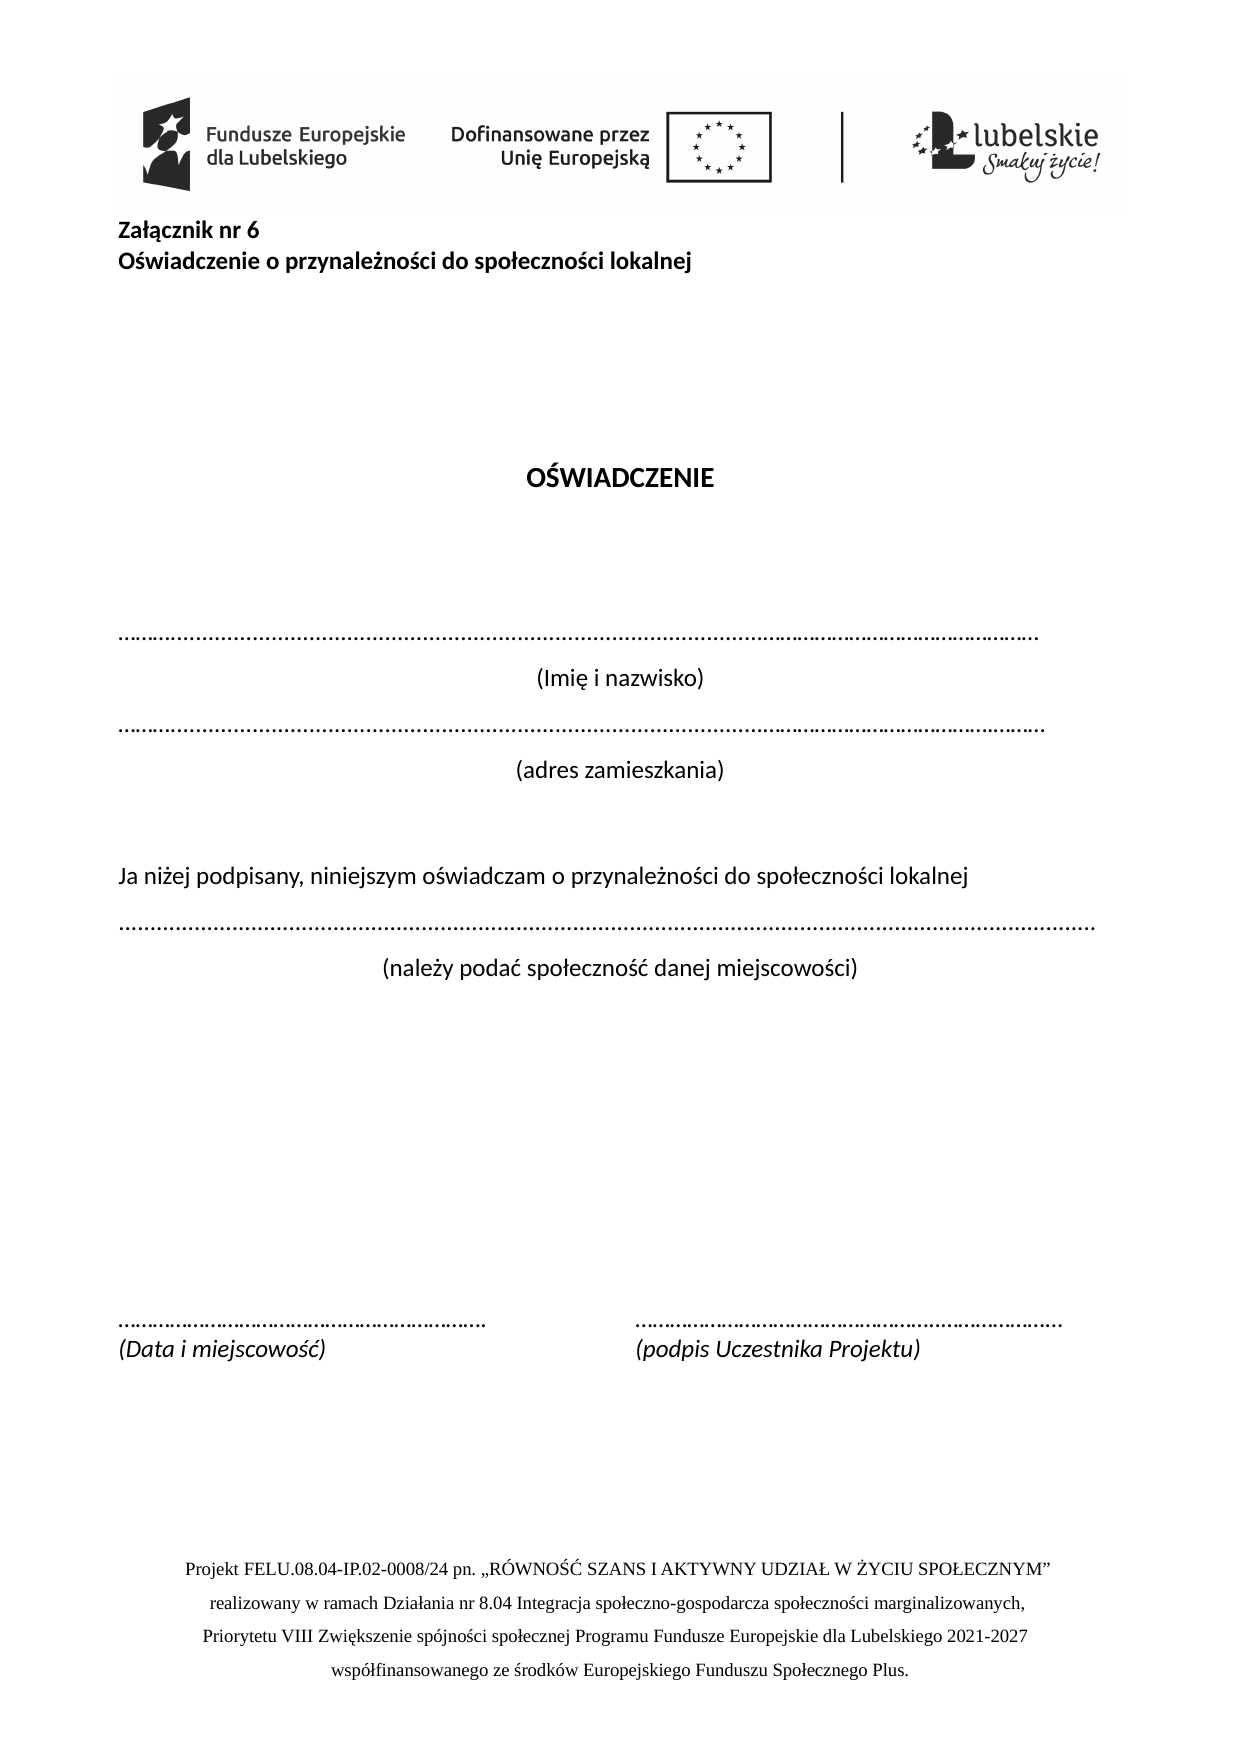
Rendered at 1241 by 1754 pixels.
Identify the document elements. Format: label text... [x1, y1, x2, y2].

text ………..............................................................................................………………………………………… [118, 617, 1122, 647]
text Załącznik nr 6 [118, 215, 1122, 245]
text (Imię i nazwisko) [118, 662, 1122, 693]
text (należy podać społeczność danej miejscowości) [118, 952, 1122, 982]
text Ja niżej podpisany, niniejszym oświadczam o przynależności do społeczności lokalnej [118, 861, 1122, 891]
text OŚWIADCZENIE [118, 459, 1122, 494]
text (adres zamieszkania) [118, 754, 1122, 784]
text Oświadczenie o przynależności do społeczności lokalnej [118, 245, 1122, 276]
text ........................................................................................................................................................... [118, 906, 1122, 937]
text (Data i miejscowość) (podpis Uczestnika Projektu) [118, 1333, 1122, 1364]
text ………..............................................................................................………………………………….……… [118, 708, 1122, 738]
text ………………………………………………………. ……………………………………………..………………... [118, 1303, 1122, 1333]
